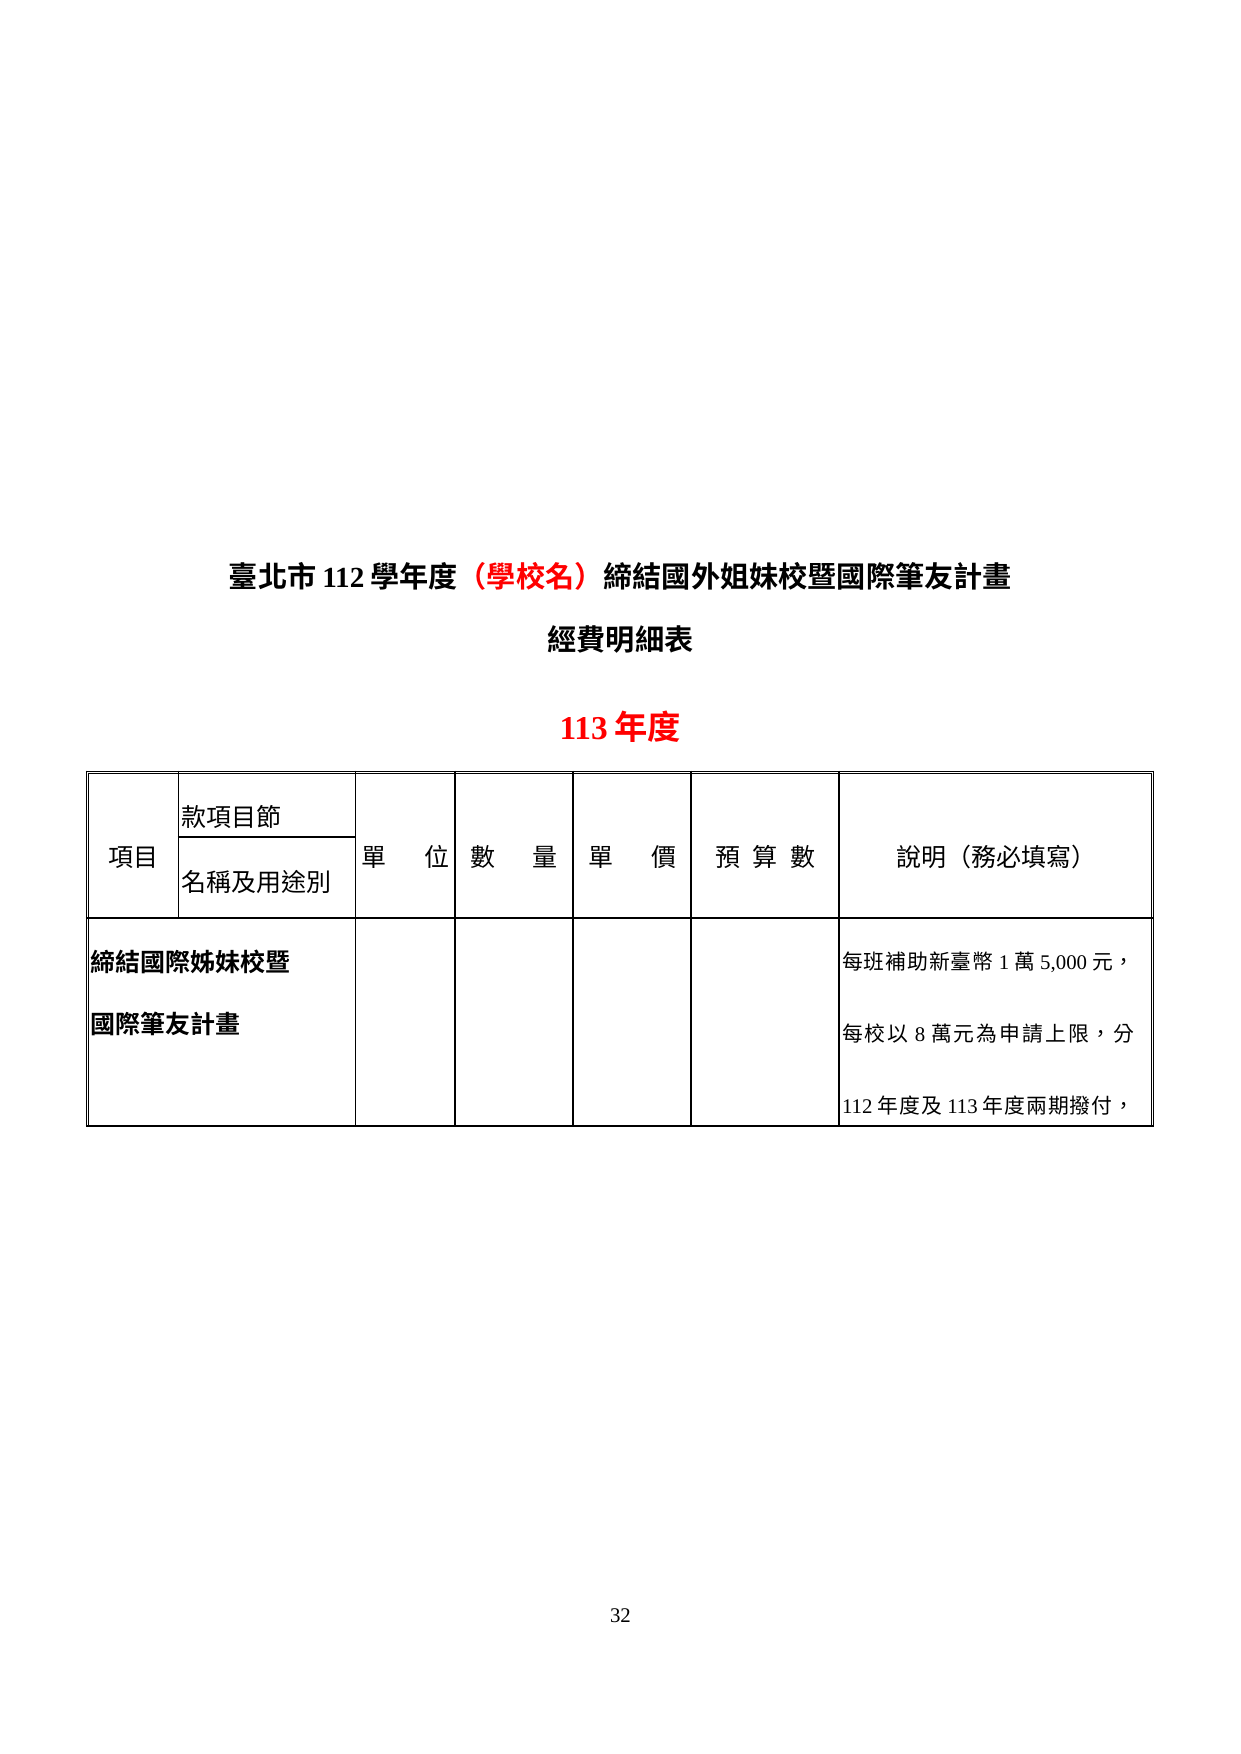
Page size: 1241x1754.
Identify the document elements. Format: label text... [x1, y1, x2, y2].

table_header 預 算 數 [692, 774, 838, 917]
text 經費明細表 [112, 596, 1128, 658]
table_cell [356, 919, 454, 1125]
table_header 數 量 [456, 774, 572, 917]
text 113年度 [112, 683, 1128, 746]
table_header 款項目節 [179, 774, 355, 836]
table_cell [574, 919, 690, 1125]
table_cell 名稱及用途別 [179, 838, 355, 917]
table_header 單 價 [574, 774, 690, 917]
table_cell [456, 919, 572, 1125]
table_cell 締結國際姊妹校暨 國際筆友計畫 [89, 919, 355, 1125]
table_header 單 位 [356, 774, 454, 917]
table_cell [692, 919, 838, 1125]
table_cell 每班補助新臺幣1萬5,000元，每校以8萬元為申請上限，分112年度及113年度兩期撥付， [840, 919, 1151, 1125]
text 臺北市112學年度（學校名）締結國外姐妹校暨國際筆友計畫 [112, 533, 1128, 596]
table_header 項目 [89, 774, 178, 917]
table_header 說明（務必填寫） [840, 774, 1151, 917]
